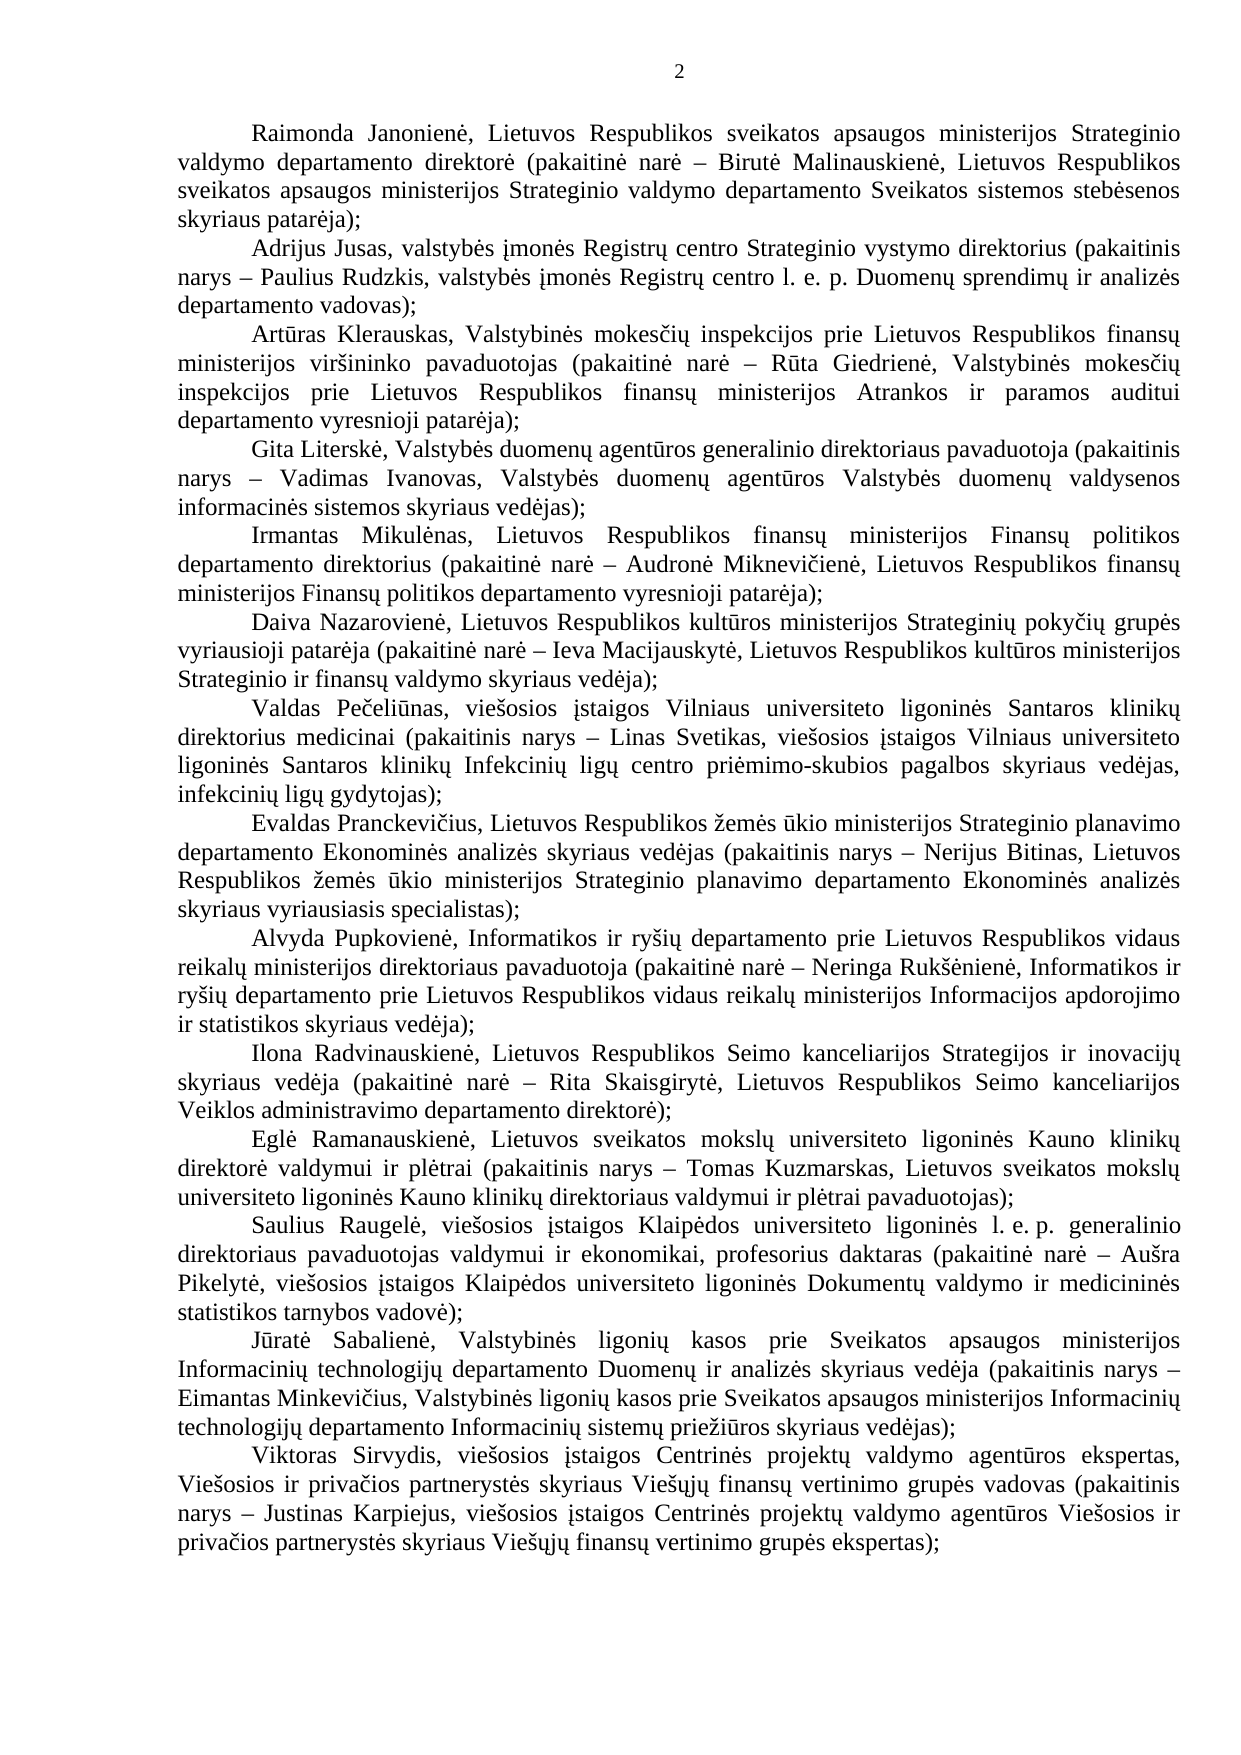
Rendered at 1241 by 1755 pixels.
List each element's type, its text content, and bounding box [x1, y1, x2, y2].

text Saulius Raugelė, viešosios įstaigos Klaipėdos universiteto ligoninės l. e. p. generalinio direktoriaus pavaduotojas valdymui ir ekonomikai, profesorius daktaras (pakaitinė narė – Aušra Pikelytė, viešosios įstaigos Klaipėdos universiteto ligoninės Dokumentų valdymo ir medicininės statistikos tarnybos vadovė); [177, 1211, 1181, 1326]
text Alvyda Pupkovienė, Informatikos ir ryšių departamento prie Lietuvos Respublikos vidaus reikalų ministerijos direktoriaus pavaduotoja (pakaitinė narė – Neringa Rukšėnienė, Informatikos ir ryšių departamento prie Lietuvos Respublikos vidaus reikalų ministerijos Informacijos apdorojimo ir statistikos skyriaus vedėja); [177, 923, 1181, 1038]
text Valdas Pečeliūnas, viešosios įstaigos Vilniaus universiteto ligoninės Santaros klinikų direktorius medicinai (pakaitinis narys – Linas Svetikas, viešosios įstaigos Vilniaus universiteto ligoninės Santaros klinikų Infekcinių ligų centro priėmimo-skubios pagalbos skyriaus vedėjas, infekcinių ligų gydytojas); [177, 693, 1181, 808]
text Adrijus Jusas, valstybės įmonės Registrų centro Strateginio vystymo direktorius (pakaitinis narys – Paulius Rudzkis, valstybės įmonės Registrų centro l. e. p. Duomenų sprendimų ir analizės departamento vadovas); [177, 233, 1181, 319]
text Artūras Klerauskas, Valstybinės mokesčių inspekcijos prie Lietuvos Respublikos finansų ministerijos viršininko pavaduotojas (pakaitinė narė – Rūta Giedrienė, Valstybinės mokesčių inspekcijos prie Lietuvos Respublikos finansų ministerijos Atrankos ir paramos auditui departamento vyresnioji patarėja); [177, 319, 1181, 434]
text Daiva Nazarovienė, Lietuvos Respublikos kultūros ministerijos Strateginių pokyčių grupės vyriausioji patarėja (pakaitinė narė – Ieva Macijauskytė, Lietuvos Respublikos kultūros ministerijos Strateginio ir finansų valdymo skyriaus vedėja); [177, 607, 1181, 693]
text Evaldas Pranckevičius, Lietuvos Respublikos žemės ūkio ministerijos Strateginio planavimo departamento Ekonominės analizės skyriaus vedėjas (pakaitinis narys – Nerijus Bitinas, Lietuvos Respublikos žemės ūkio ministerijos Strateginio planavimo departamento Ekonominės analizės skyriaus vyriausiasis specialistas); [177, 808, 1181, 923]
text Gita Literskė, Valstybės duomenų agentūros generalinio direktoriaus pavaduotoja (pakaitinis narys – Vadimas Ivanovas, Valstybės duomenų agentūros Valstybės duomenų valdysenos informacinės sistemos skyriaus vedėjas); [177, 434, 1181, 521]
text Viktoras Sirvydis, viešosios įstaigos Centrinės projektų valdymo agentūros ekspertas, Viešosios ir privačios partnerystės skyriaus Viešųjų finansų vertinimo grupės vadovas (pakaitinis narys – Justinas Karpiejus, viešosios įstaigos Centrinės projektų valdymo agentūros Viešosios ir privačios partnerystės skyriaus Viešųjų finansų vertinimo grupės ekspertas); [177, 1441, 1181, 1556]
text Eglė Ramanauskienė, Lietuvos sveikatos mokslų universiteto ligoninės Kauno klinikų direktorė valdymui ir plėtrai (pakaitinis narys – Tomas Kuzmarskas, Lietuvos sveikatos mokslų universiteto ligoninės Kauno klinikų direktoriaus valdymui ir plėtrai pavaduotojas); [177, 1124, 1181, 1211]
text Irmantas Mikulėnas, Lietuvos Respublikos finansų ministerijos Finansų politikos departamento direktorius (pakaitinė narė – Audronė Miknevičienė, Lietuvos Respublikos finansų ministerijos Finansų politikos departamento vyresnioji patarėja); [177, 521, 1181, 607]
text Ilona Radvinauskienė, Lietuvos Respublikos Seimo kanceliarijos Strategijos ir inovacijų skyriaus vedėja (pakaitinė narė – Rita Skaisgirytė, Lietuvos Respublikos Seimo kanceliarijos Veiklos administravimo departamento direktorė); [177, 1038, 1181, 1124]
text Raimonda Janonienė, Lietuvos Respublikos sveikatos apsaugos ministerijos Strateginio valdymo departamento direktorė (pakaitinė narė – Birutė Malinauskienė, Lietuvos Respublikos sveikatos apsaugos ministerijos Strateginio valdymo departamento Sveikatos sistemos stebėsenos skyriaus patarėja); [177, 118, 1181, 233]
text Jūratė Sabalienė, Valstybinės ligonių kasos prie Sveikatos apsaugos ministerijos Informacinių technologijų departamento Duomenų ir analizės skyriaus vedėja (pakaitinis narys – Eimantas Minkevičius, Valstybinės ligonių kasos prie Sveikatos apsaugos ministerijos Informacinių technologijų departamento Informacinių sistemų priežiūros skyriaus vedėjas); [177, 1326, 1181, 1441]
